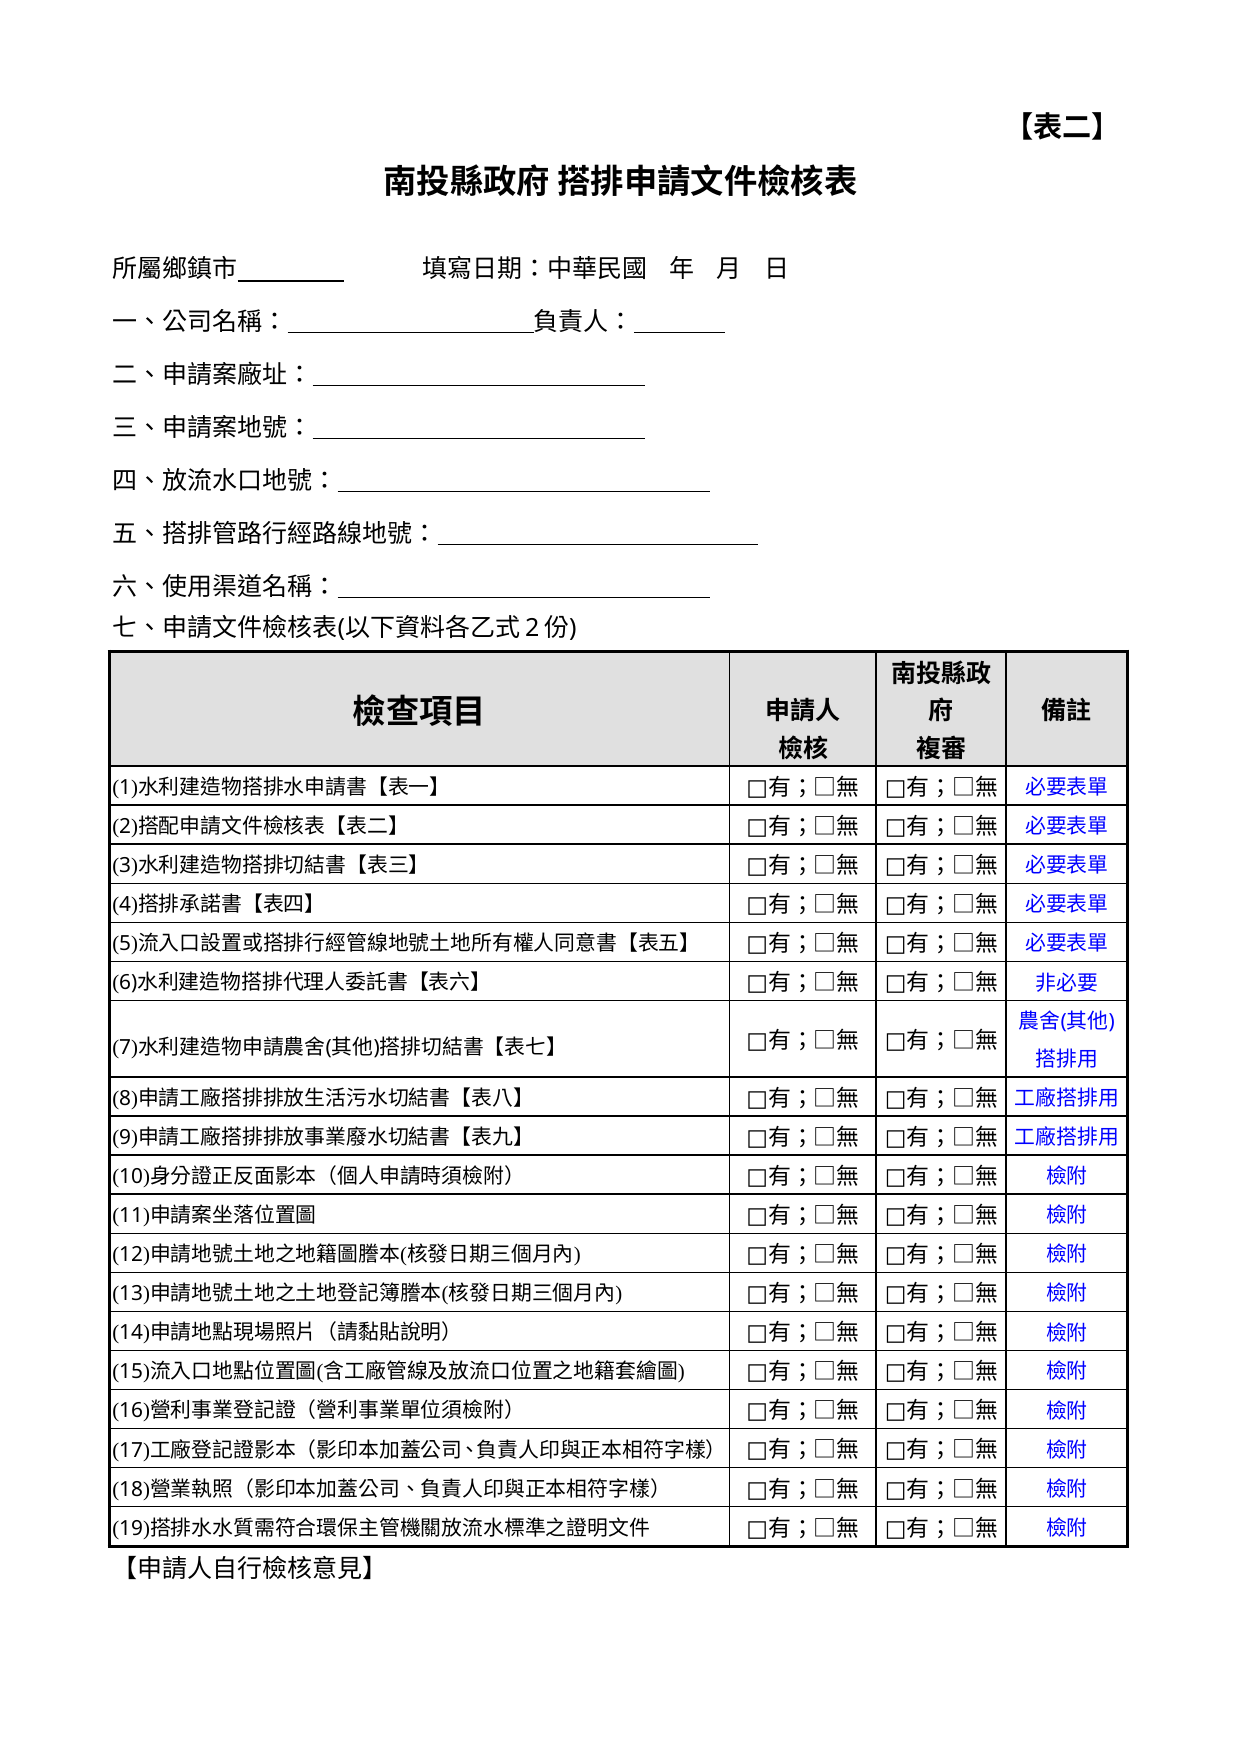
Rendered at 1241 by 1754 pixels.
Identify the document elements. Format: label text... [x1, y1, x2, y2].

table_cell □有；□無 [730, 1468, 875, 1506]
table_cell (11)申請案坐落位置圖 [111, 1195, 729, 1232]
table_cell □有；□無 [877, 1468, 1005, 1506]
table_cell 必要表單 [1007, 845, 1126, 882]
table_cell □有；□無 [877, 1390, 1005, 1428]
table_cell 檢附 [1007, 1273, 1126, 1311]
table_cell □有；□無 [730, 1234, 875, 1271]
table_cell □有；□無 [730, 1351, 875, 1389]
table_cell (12)申請地號土地之地籍圖謄本(核發日期三個月內) [111, 1234, 729, 1271]
table_cell 檢附 [1007, 1390, 1126, 1428]
table_header 南投縣政府 複審 [877, 653, 1005, 765]
table_cell □有；□無 [730, 962, 875, 999]
table_cell □有；□無 [877, 806, 1005, 843]
table_cell 必要表單 [1007, 884, 1126, 921]
table_cell 檢附 [1007, 1234, 1126, 1271]
table_header 申請人 檢核 [730, 653, 875, 765]
table_header 檢查項目 [111, 653, 729, 765]
text 所屬鄉鎮市 填寫日期：中華民國 年 月 日 [112, 249, 1128, 285]
text 【申請人自行檢核意見】 [112, 1548, 1128, 1584]
text 三、申請案地號： [112, 407, 1128, 444]
table_cell 工廠搭排用 [1007, 1117, 1126, 1154]
table_cell (1)水利建造物搭排水申請書【表一】 [111, 767, 729, 804]
table_cell □有；□無 [730, 923, 875, 961]
table_cell (18)營業執照（影印本加蓋公司、負責人印與正本相符字樣） [111, 1468, 729, 1506]
table_cell □有；□無 [730, 1078, 875, 1115]
table_cell □有；□無 [730, 884, 875, 921]
table_cell □有；□無 [877, 1507, 1005, 1545]
table_cell □有；□無 [730, 1195, 875, 1232]
table_cell (10)身分證正反面影本（個人申請時須檢附） [111, 1156, 729, 1193]
table_cell 必要表單 [1007, 923, 1126, 961]
table_cell □有；□無 [877, 884, 1005, 921]
table_cell (3)水利建造物搭排切結書【表三】 [111, 845, 729, 882]
table_cell 檢附 [1007, 1507, 1126, 1545]
table_cell 工廠搭排用 [1007, 1078, 1126, 1115]
table_cell 必要表單 [1007, 806, 1126, 843]
text 四、放流水口地號： [112, 460, 1128, 497]
table_cell □有；□無 [877, 1234, 1005, 1271]
table_cell □有；□無 [877, 1117, 1005, 1154]
table_cell □有；□無 [877, 962, 1005, 999]
table_cell □有；□無 [877, 1429, 1005, 1467]
table_cell □有；□無 [877, 767, 1005, 804]
table_cell □有；□無 [877, 1195, 1005, 1232]
table_cell □有；□無 [730, 1156, 875, 1193]
table_cell (4)搭排承諾書【表四】 [111, 884, 729, 921]
table_cell 檢附 [1007, 1468, 1126, 1506]
text 六、使用渠道名稱： [112, 566, 1128, 602]
table_cell (17)工廠登記證影本（影印本加蓋公司、負責人印與正本相符字樣） [111, 1429, 729, 1467]
table_cell (16)營利事業登記證（營利事業單位須檢附） [111, 1390, 729, 1428]
table_cell □有；□無 [730, 1429, 875, 1467]
table_cell □有；□無 [730, 845, 875, 882]
text 五、搭排管路行經路線地號： [112, 513, 1128, 549]
table_cell □有；□無 [730, 1312, 875, 1349]
table_cell 農舍(其他)搭排用 [1007, 1001, 1126, 1076]
table_cell □有；□無 [730, 767, 875, 804]
table_cell □有；□無 [877, 1078, 1005, 1115]
table_cell 檢附 [1007, 1351, 1126, 1389]
table_cell □有；□無 [877, 1001, 1005, 1076]
table_cell 檢附 [1007, 1156, 1126, 1193]
table_cell □有；□無 [730, 1117, 875, 1154]
table_cell (13)申請地號土地之土地登記簿謄本(核發日期三個月內) [111, 1273, 729, 1311]
table_cell □有；□無 [877, 1312, 1005, 1349]
table_cell 必要表單 [1007, 767, 1126, 804]
table_cell 檢附 [1007, 1195, 1126, 1232]
table_cell □有；□無 [877, 1273, 1005, 1311]
table_cell (2)搭配申請文件檢核表【表二】 [111, 806, 729, 843]
table_cell (8)申請工廠搭排排放生活污水切結書【表八】 [111, 1078, 729, 1115]
table_cell (7)水利建造物申請農舍(其他)搭排切結書【表七】 [111, 1001, 729, 1076]
table_cell (15)流入口地點位置圖(含工廠管線及放流口位置之地籍套繪圖) [111, 1351, 729, 1389]
table_cell (9)申請工廠搭排排放事業廢水切結書【表九】 [111, 1117, 729, 1154]
table_cell (6)水利建造物搭排代理人委託書【表六】 [111, 962, 729, 999]
table_cell (5)流入口設置或搭排行經管線地號土地所有權人同意書【表五】 [111, 923, 729, 961]
table_cell □有；□無 [730, 1273, 875, 1311]
table_cell □有；□無 [877, 1351, 1005, 1389]
table_cell □有；□無 [730, 1390, 875, 1428]
table_cell □有；□無 [877, 923, 1005, 961]
text 南投縣政府 搭排申請文件檢核表 [112, 155, 1128, 203]
table_cell (14)申請地點現場照片（請黏貼說明） [111, 1312, 729, 1349]
table_header 備註 [1007, 653, 1126, 765]
table_cell □有；□無 [877, 1156, 1005, 1193]
table_cell 檢附 [1007, 1312, 1126, 1349]
table_cell (19)搭排水水質需符合環保主管機關放流水標準之證明文件 [111, 1507, 729, 1545]
table_cell □有；□無 [730, 1507, 875, 1545]
table_cell 非必要 [1007, 962, 1126, 999]
table_cell □有；□無 [730, 1001, 875, 1076]
text 二、申請案廠址： [112, 354, 1128, 391]
text 【表二】 [1004, 103, 1124, 146]
text 一、公司名稱： 負責人： [112, 302, 1128, 338]
table_cell □有；□無 [730, 806, 875, 843]
text 七、申請文件檢核表(以下資料各乙式2份) [112, 608, 1128, 644]
table_cell 檢附 [1007, 1429, 1126, 1467]
table_cell □有；□無 [877, 845, 1005, 882]
